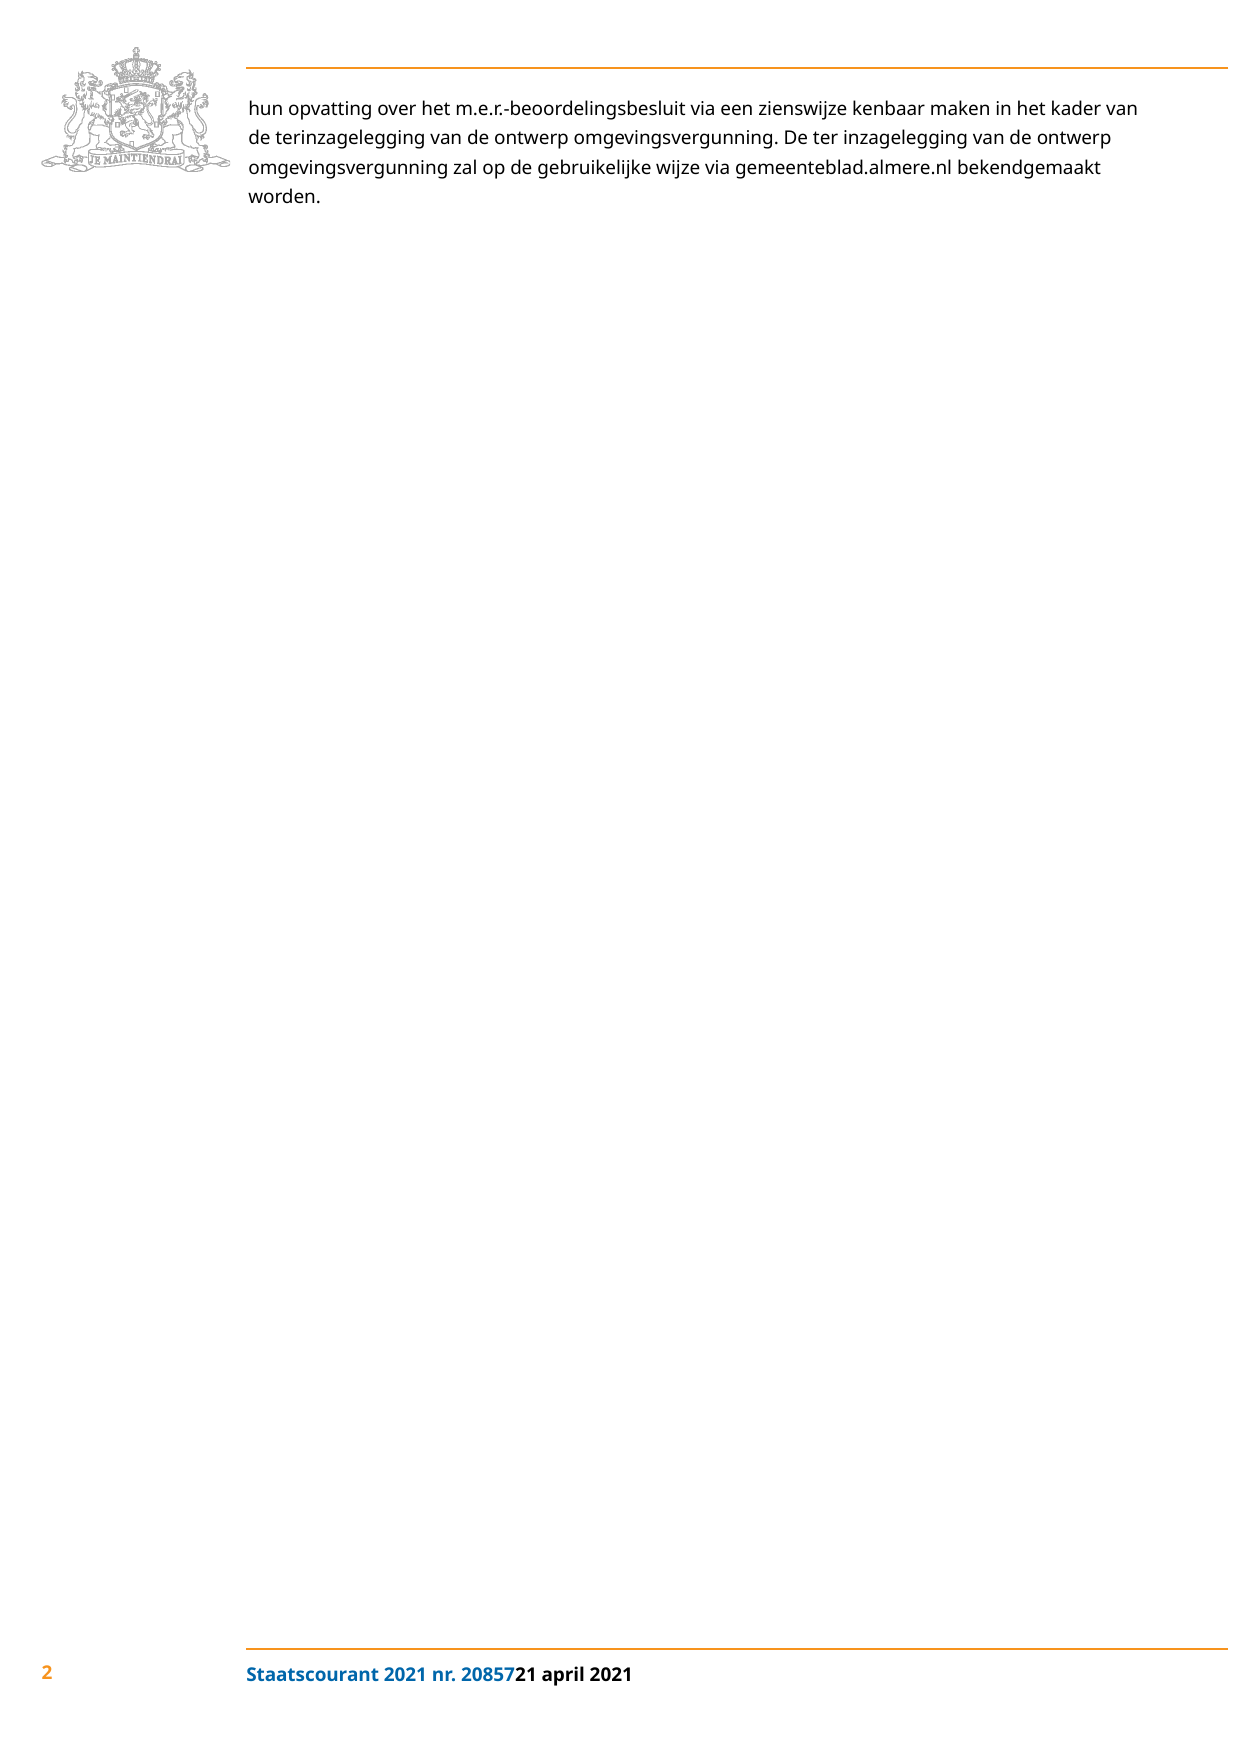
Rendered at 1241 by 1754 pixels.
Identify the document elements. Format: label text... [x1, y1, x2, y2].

text hun opvatting over het m.e.r.-beoordelingsbesluit via een zienswijze kenbaar maken in het kader van de terinzagelegging van de ontwerp omgevingsvergunning. De ter inzagelegging van de ontwerp omgevingsvergunning zal op de gebruikelijke wijze via gemeenteblad.almere.nl bekendgemaakt worden. [248, 95, 1152, 209]
picture [41, 47, 231, 172]
